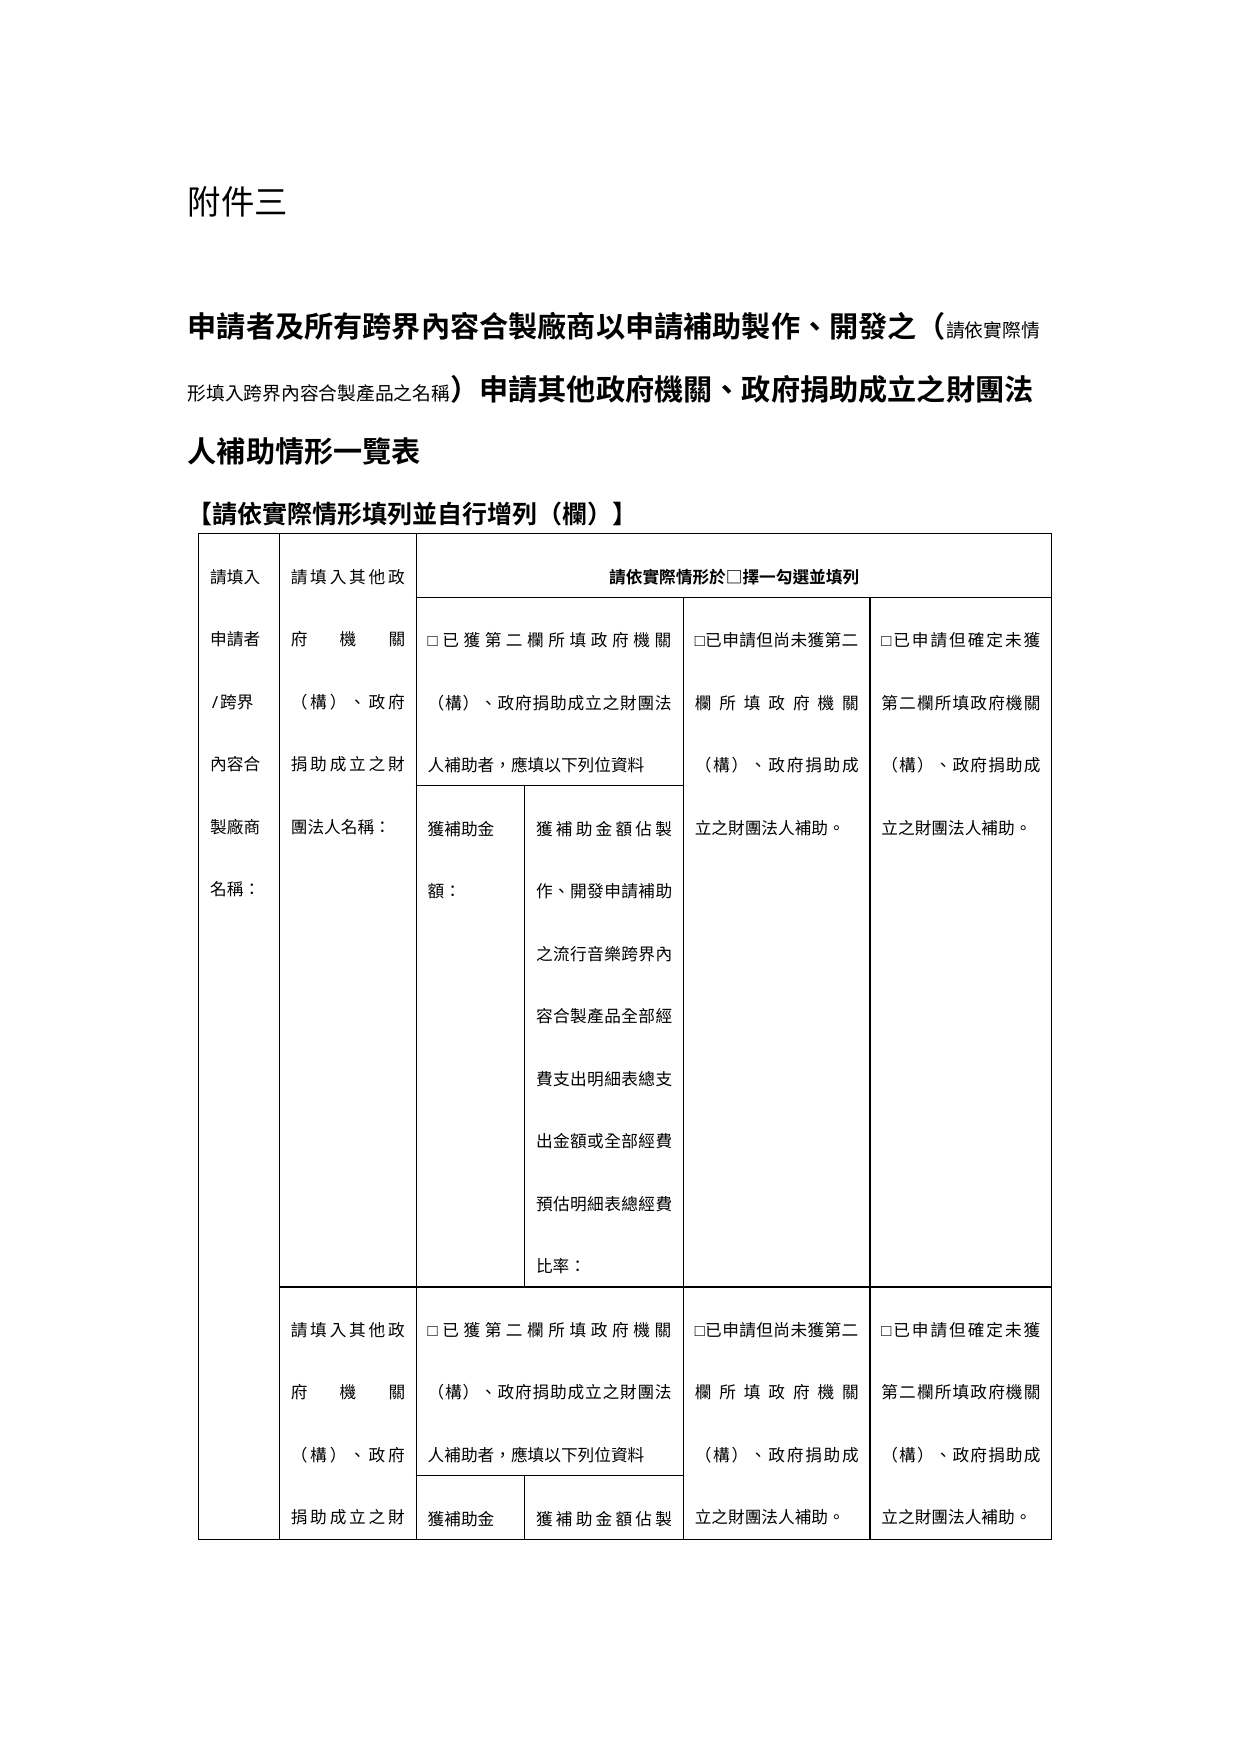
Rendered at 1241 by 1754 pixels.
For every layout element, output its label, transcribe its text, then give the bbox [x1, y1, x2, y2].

table_cell □已申請但確定未獲第二欄所填政府機關（構）、政府捐助成立之財團法人補助。 [871, 1288, 1051, 1538]
table_cell 獲補助金 [417, 1476, 524, 1538]
table_header 請依實際情形於□擇一勾選並填列 [417, 534, 1051, 597]
table_cell 請填入其他政府機關（構）、政府捐助成立之財 [280, 1288, 416, 1538]
table_header 請填入申請者/跨界內容合製廠商名稱： [199, 534, 279, 1538]
text 申請者及所有跨界內容合製廠商以申請補助製作、開發之（請依實際情形填入跨界內容合製產品之名稱）申請其他政府機關、政府捐助成立之財團法人補助情形一覽表 [187, 283, 1053, 471]
table_cell □已申請但尚未獲第二欄所填政府機關（構）、政府捐助成立之財團法人補助。 [684, 598, 869, 1286]
table_cell □已獲第二欄所填政府機關（構）、政府捐助成立之財團法人補助者，應填以下列位資料 [417, 598, 683, 785]
table_cell 獲補助金額佔製 [525, 1476, 683, 1538]
table_cell 獲補助金額佔製作、開發申請補助之流行音樂跨界內容合製產品全部經費支出明細表總支出金額或全部經費預估明細表總經費比率： [525, 786, 683, 1286]
table_cell □已申請但尚未獲第二欄所填政府機關（構）、政府捐助成立之財團法人補助。 [684, 1288, 869, 1538]
table_cell □已獲第二欄所填政府機關（構）、政府捐助成立之財團法人補助者，應填以下列位資料 [417, 1288, 683, 1475]
text 【請依實際情形填列並自行增列（欄）】 [187, 471, 1053, 533]
text 附件三 [187, 158, 1053, 221]
table_cell 獲補助金額： [417, 786, 524, 1286]
table_cell □已申請但確定未獲第二欄所填政府機關（構）、政府捐助成立之財團法人補助。 [871, 598, 1051, 1286]
table_header 請填入其他政府機關（構）、政府捐助成立之財團法人名稱： [280, 534, 416, 1286]
